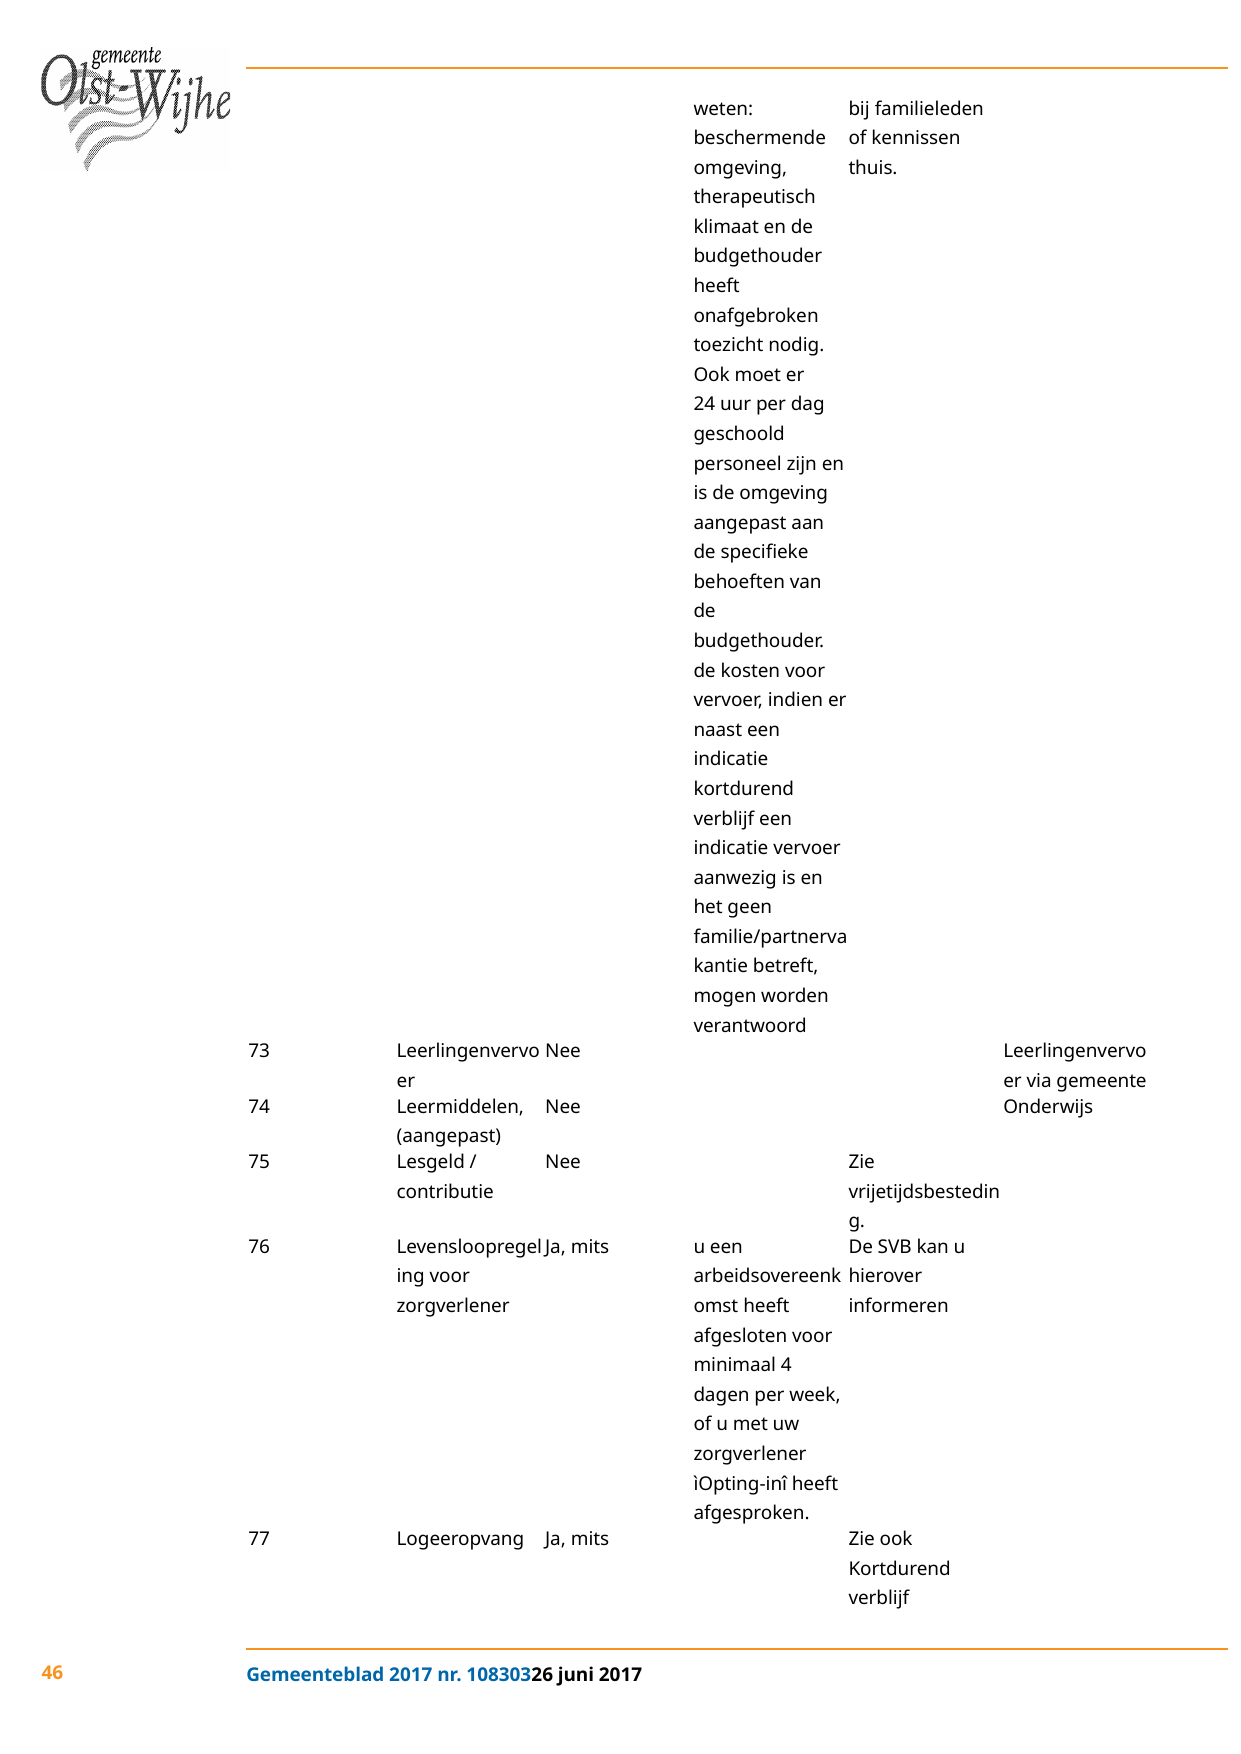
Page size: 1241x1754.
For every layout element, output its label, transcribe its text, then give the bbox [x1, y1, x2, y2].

table_cell Ja, mits [545, 1525, 693, 1610]
table_cell [396, 95, 545, 1038]
table_cell [1003, 1148, 1152, 1233]
table_cell 73 [248, 1038, 396, 1093]
table_cell [1003, 1525, 1152, 1610]
table_cell Nee [545, 1148, 693, 1233]
table_cell [545, 95, 693, 1038]
table_cell Nee [545, 1093, 693, 1148]
table_cell [1003, 95, 1152, 1038]
table_cell bij familieleden of kennissen thuis. [848, 95, 1003, 1038]
table_cell Lesgeld / contributie [396, 1148, 545, 1233]
table_cell Logeeropvang [396, 1525, 545, 1610]
table_cell [848, 1093, 1003, 1148]
table_cell De SVB kan u hierover informeren [848, 1233, 1003, 1525]
table_cell [693, 1038, 848, 1093]
table_cell Nee [545, 1038, 693, 1093]
table_cell Levensloopregeling voor zorgverlener [396, 1233, 545, 1525]
table_cell 76 [248, 1233, 396, 1525]
table_cell u een arbeidsovereenkomst heeft afgesloten voor minimaal 4 dagen per week, of u met uw zorgverlener ìOpting-inî heeft afgesproken. [693, 1233, 848, 1525]
table_cell Leerlingenvervoer [396, 1038, 545, 1093]
table_cell [693, 1093, 848, 1148]
table_cell [693, 1525, 848, 1610]
table_cell [848, 1038, 1003, 1093]
table_cell weten: beschermende omgeving, therapeutisch klimaat en de budgethouder heeft onafgebroken toezicht nodig. Ook moet er 24 uur per dag geschoold personeel zijn en is de omgeving aangepast aan de specifieke behoeften van de budgethouder. de kosten voor vervoer, indien er naast een indicatie kortdurend verblijf een indicatie vervoer aanwezig is en het geen familie/partnervakantie betreft, mogen worden verantwoord [693, 95, 848, 1038]
table_cell [1003, 1233, 1152, 1525]
table_cell Leerlingenvervoer via gemeente [1003, 1038, 1152, 1093]
table_cell 77 [248, 1525, 396, 1610]
table_cell Leermiddelen, (aangepast) [396, 1093, 545, 1148]
table_cell [248, 95, 396, 1038]
table_cell 74 [248, 1093, 396, 1148]
picture [41, 47, 231, 172]
table_cell 75 [248, 1148, 396, 1233]
table_cell [693, 1148, 848, 1233]
table_cell Zie ook Kortdurend verblijf [848, 1525, 1003, 1610]
table_cell Ja, mits [545, 1233, 693, 1525]
table_cell Zie vrijetijdsbesteding. [848, 1148, 1003, 1233]
table_cell Onderwijs [1003, 1093, 1152, 1148]
